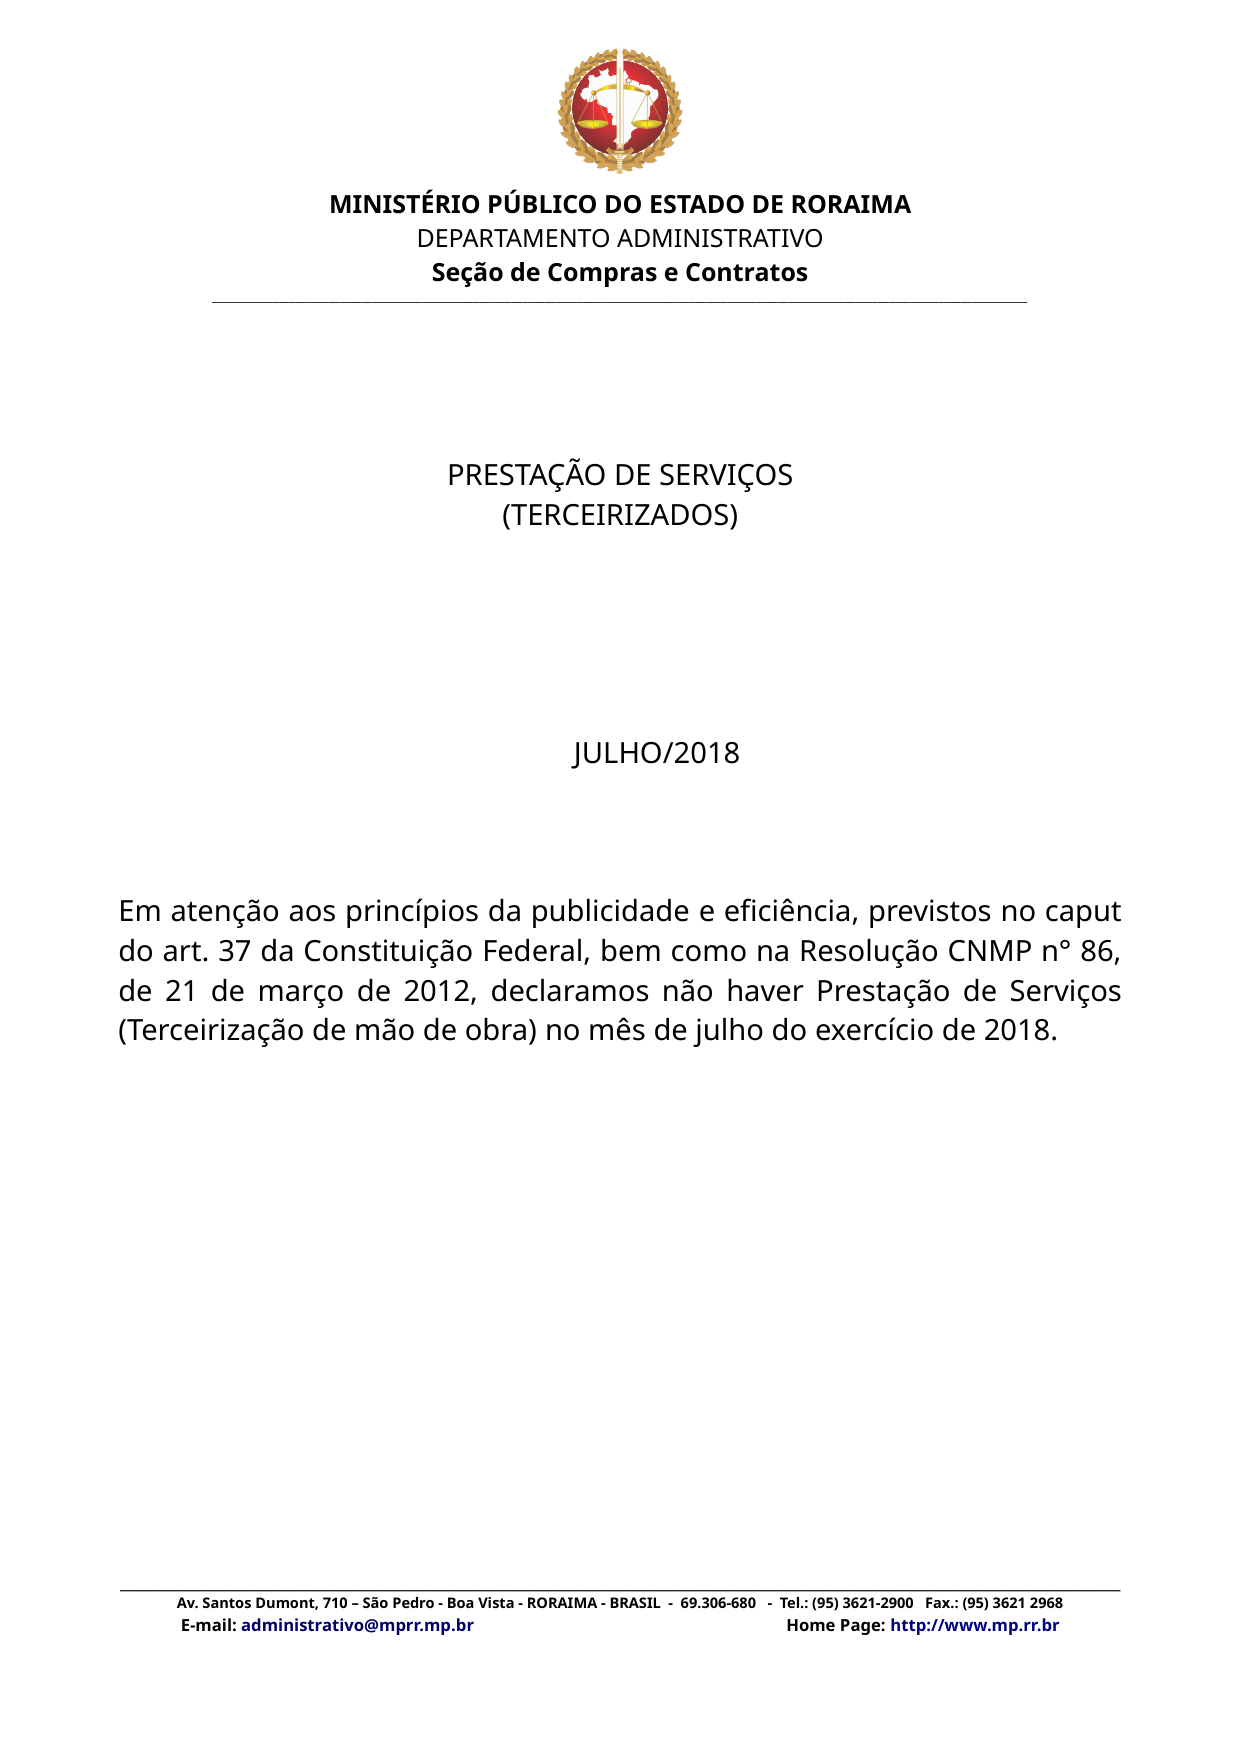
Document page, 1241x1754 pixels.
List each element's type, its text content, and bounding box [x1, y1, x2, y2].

text Em atenção aos princípios da publicidade e eficiência, previstos no caput do art. 37 da Constituição Federal, bem como na Resolução CNMP n° 86, de 21 de março de 2012, declaramos não haver Prestação de Serviços (Terceirização de mão de obra) no mês de julho do exercício de 2018. [118, 891, 1122, 1049]
text PRESTAÇÃO DE SERVIÇOS [118, 454, 1122, 494]
text JULHO/2018 [118, 732, 1122, 772]
text (TERCEIRIZADOS) [118, 494, 1122, 533]
picture [557, 46, 683, 174]
